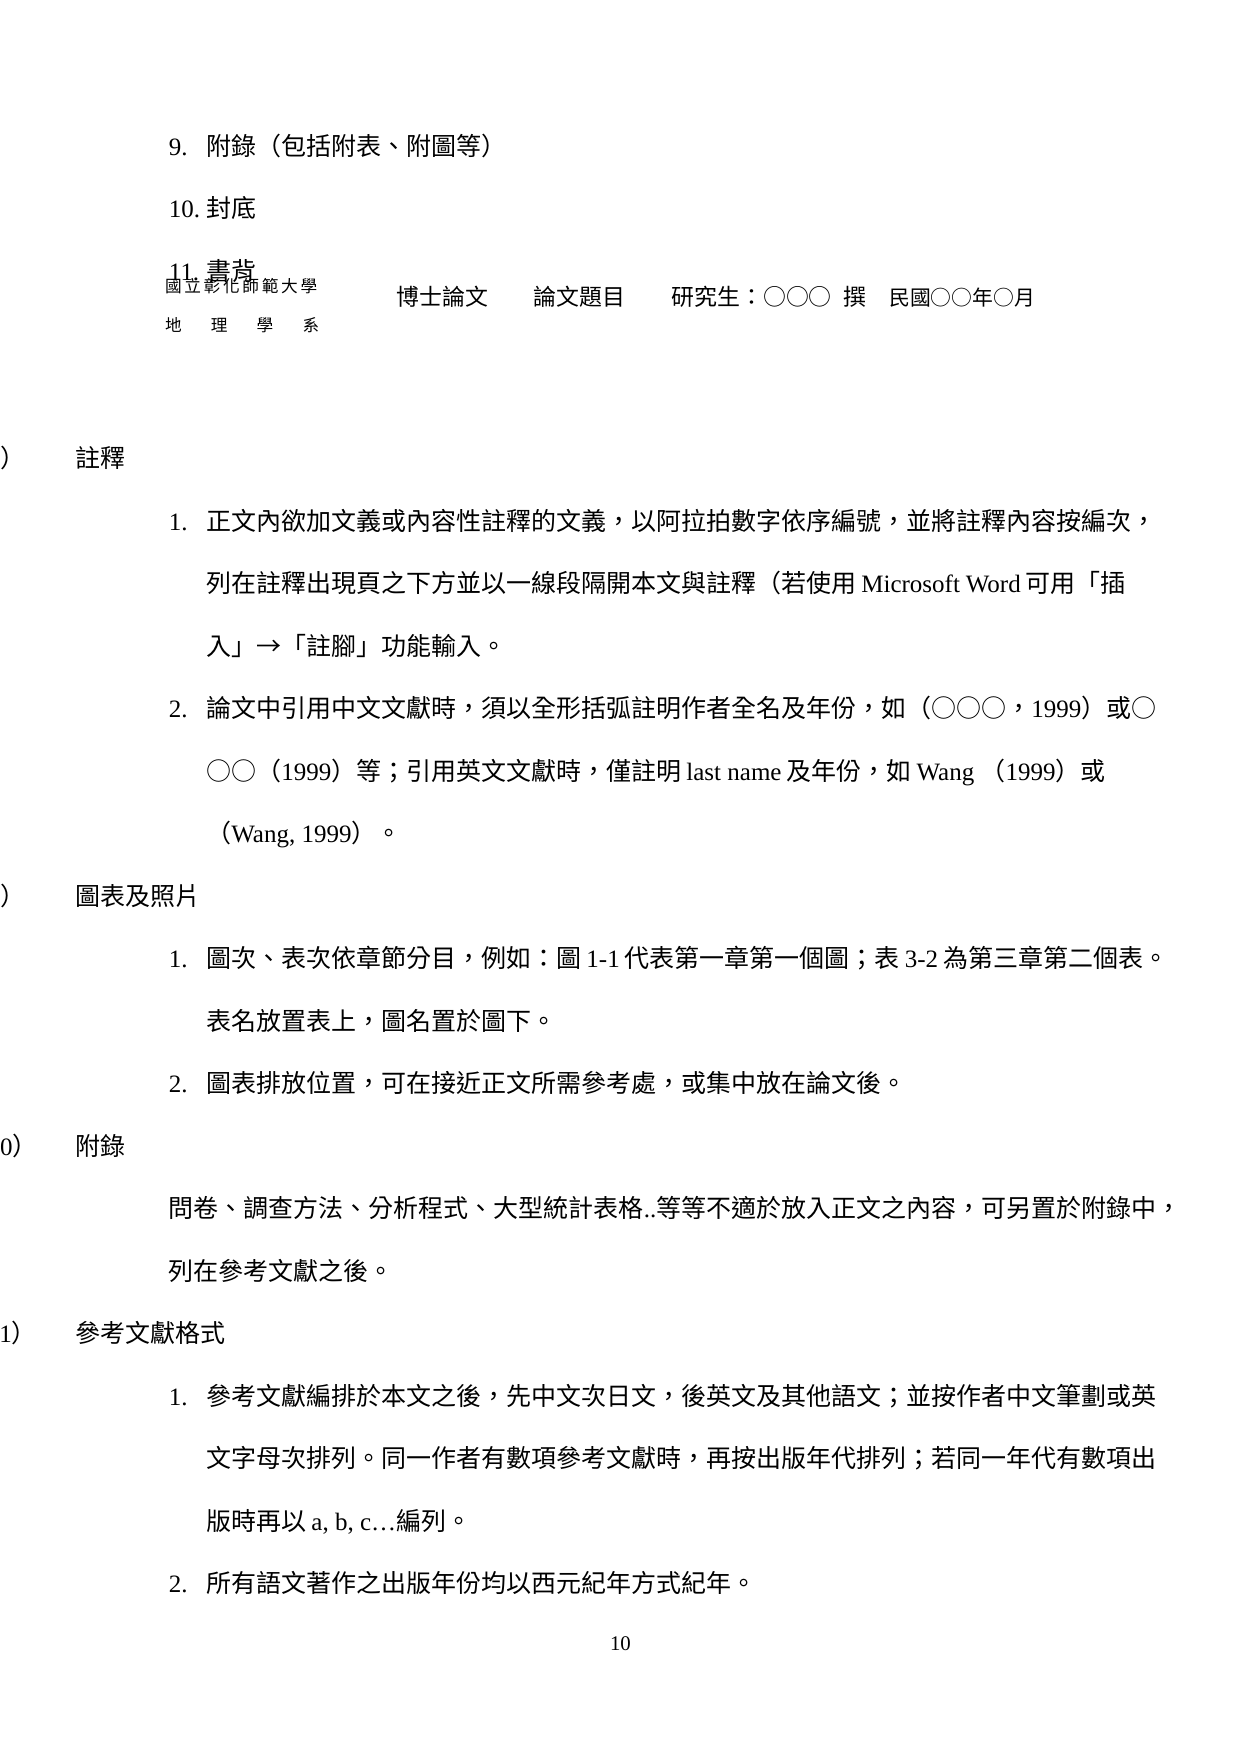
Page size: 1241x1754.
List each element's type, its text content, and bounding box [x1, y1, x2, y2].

list 註釋 [0, 415, 1165, 478]
text 問卷、調查方法、分析程式、大型統計表格..等等不適於放入正文之內容，可另置於附錄中，列在參考文獻之後。 [169, 1165, 1165, 1290]
list 圖表及照片 [0, 853, 1165, 915]
list 封底 [169, 165, 1165, 228]
list 圖次、表次依章節分目，例如：圖1-1代表第一章第一個圖；表3-2為第三章第二個表。表名放置表上，圖名置於圖下。 [169, 915, 1165, 1040]
list 論文中引用中文文獻時，須以全形括弧註明作者全名及年份，如（○○○，1999）或○○○（1999）等；引用英文文獻時，僅註明last name及年份，如Wang （1999）或（Wang, 1999）。 [169, 665, 1165, 853]
list 書背 [169, 228, 1165, 290]
list 參考文獻格式 [0, 1290, 1165, 1353]
list 所有語文著作之出版年份均以西元紀年方式紀年。 [169, 1540, 1165, 1603]
list 正文內欲加文義或內容性註釋的文義，以阿拉拍數字依序編號，並將註釋內容按編次，列在註釋出現頁之下方並以一線段隔開本文與註釋（若使用Microsoft Word可用「插入」→「註腳」功能輸入。 [169, 478, 1165, 665]
list 附錄 [0, 1103, 1165, 1165]
list 附錄（包括附表、附圖等） [169, 103, 1165, 165]
list 圖表排放位置，可在接近正文所需參考處，或集中放在論文後。 [169, 1040, 1165, 1103]
list 參考文獻編排於本文之後，先中文次日文，後英文及其他語文；並按作者中文筆劃或英文字母次排列。同一作者有數項參考文獻時，再按出版年代排列；若同一年代有數項出版時再以a, b, c…編列。 [169, 1353, 1165, 1540]
